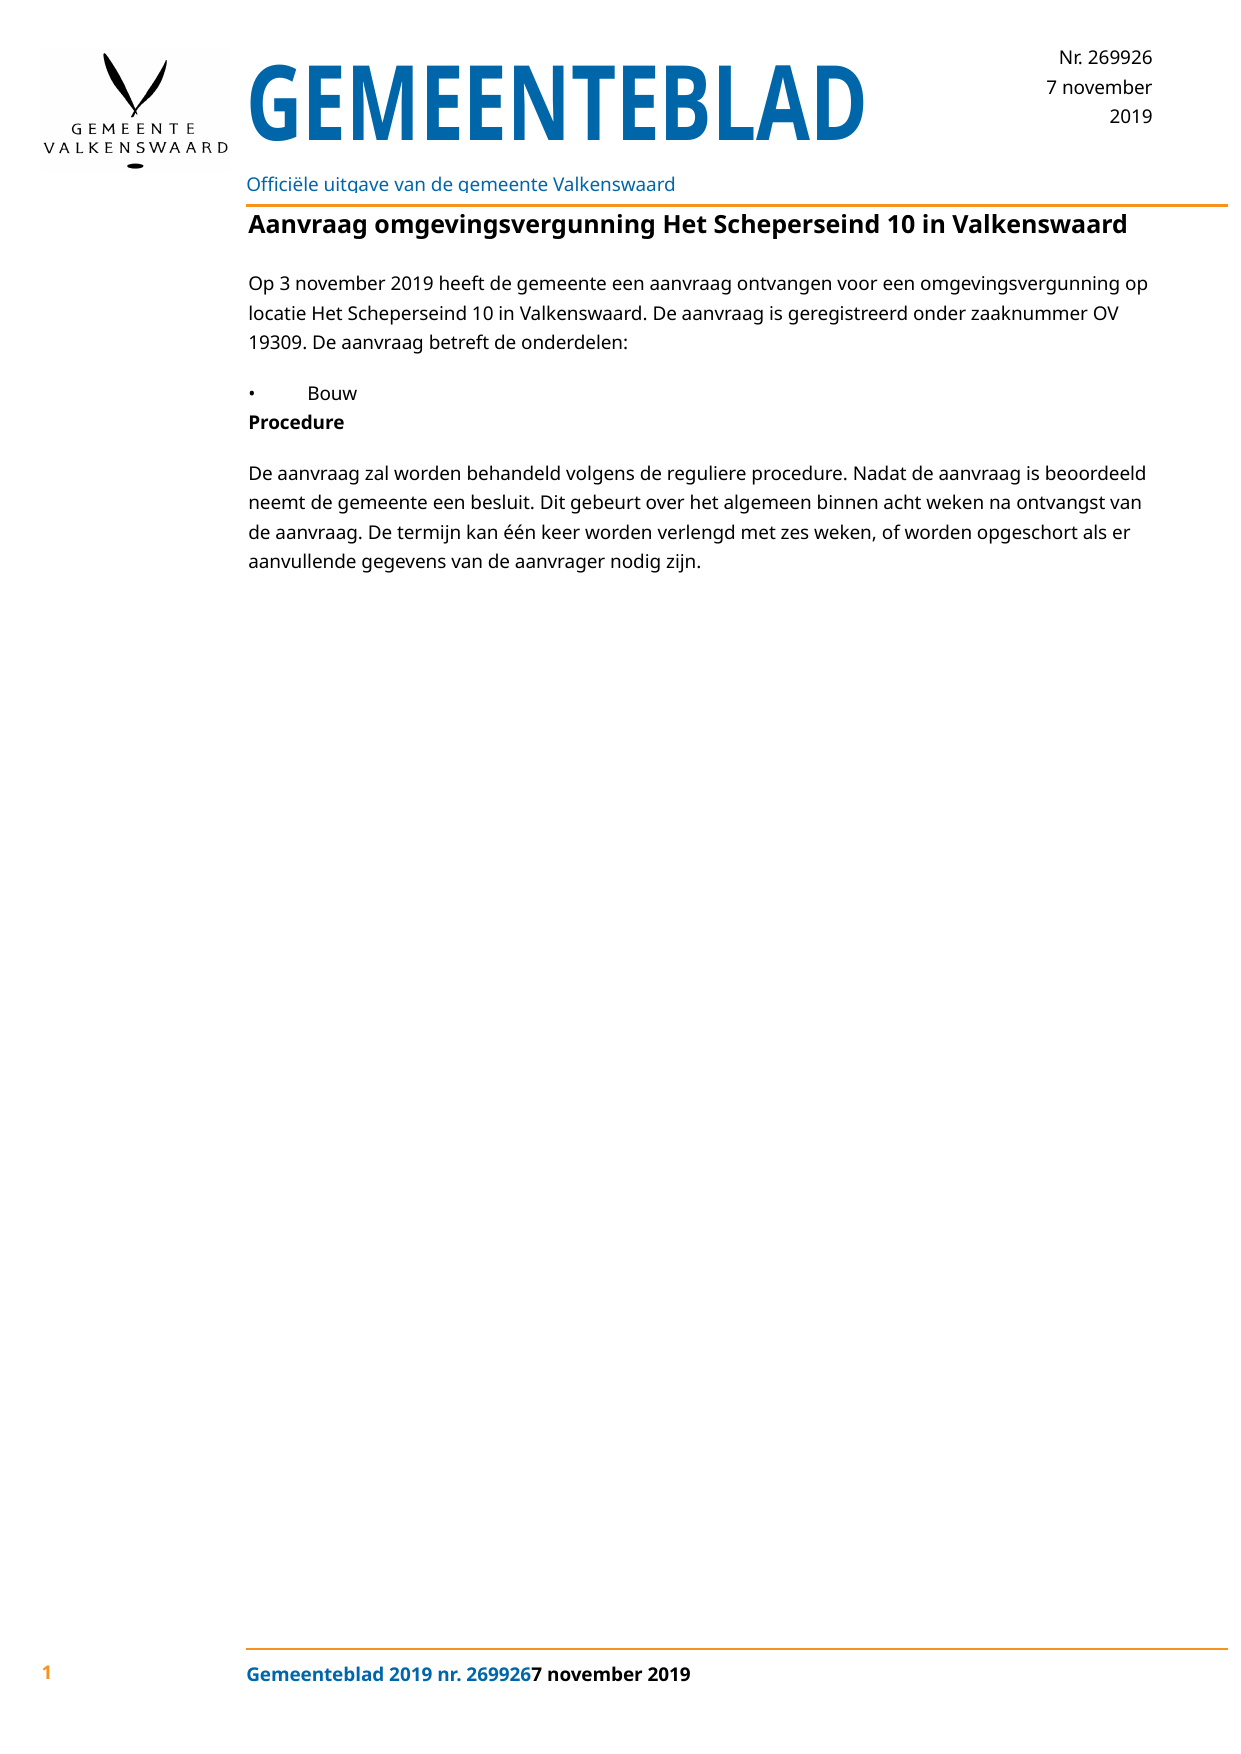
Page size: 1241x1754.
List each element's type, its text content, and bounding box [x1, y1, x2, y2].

text Procedure [248, 409, 1152, 435]
text Op 3 november 2019 heeft de gemeente een aanvraag ontvangen voor een omgevingsvergunning op locatie Het Scheperseind 10 in Valkenswaard. De aanvraag is geregistreerd onder zaaknummer OV 19309. De aanvraag betreft de onderdelen: [248, 270, 1152, 355]
text De aanvraag zal worden behandeld volgens de reguliere procedure. Nadat de aanvraag is beoordeeld neemt de gemeente een besluit. Dit gebeurt over het algemeen binnen acht weken na ontvangst van de aanvraag. De termijn kan één keer worden verlengd met zes weken, of worden opgeschort als er aanvullende gegevens van de aanvrager nodig zijn. [248, 460, 1152, 574]
text Aanvraag omgevingsvergunning Het Scheperseind 10 in Valkenswaard [248, 207, 1152, 241]
list Bouw [248, 380, 1152, 406]
picture [41, 47, 231, 172]
